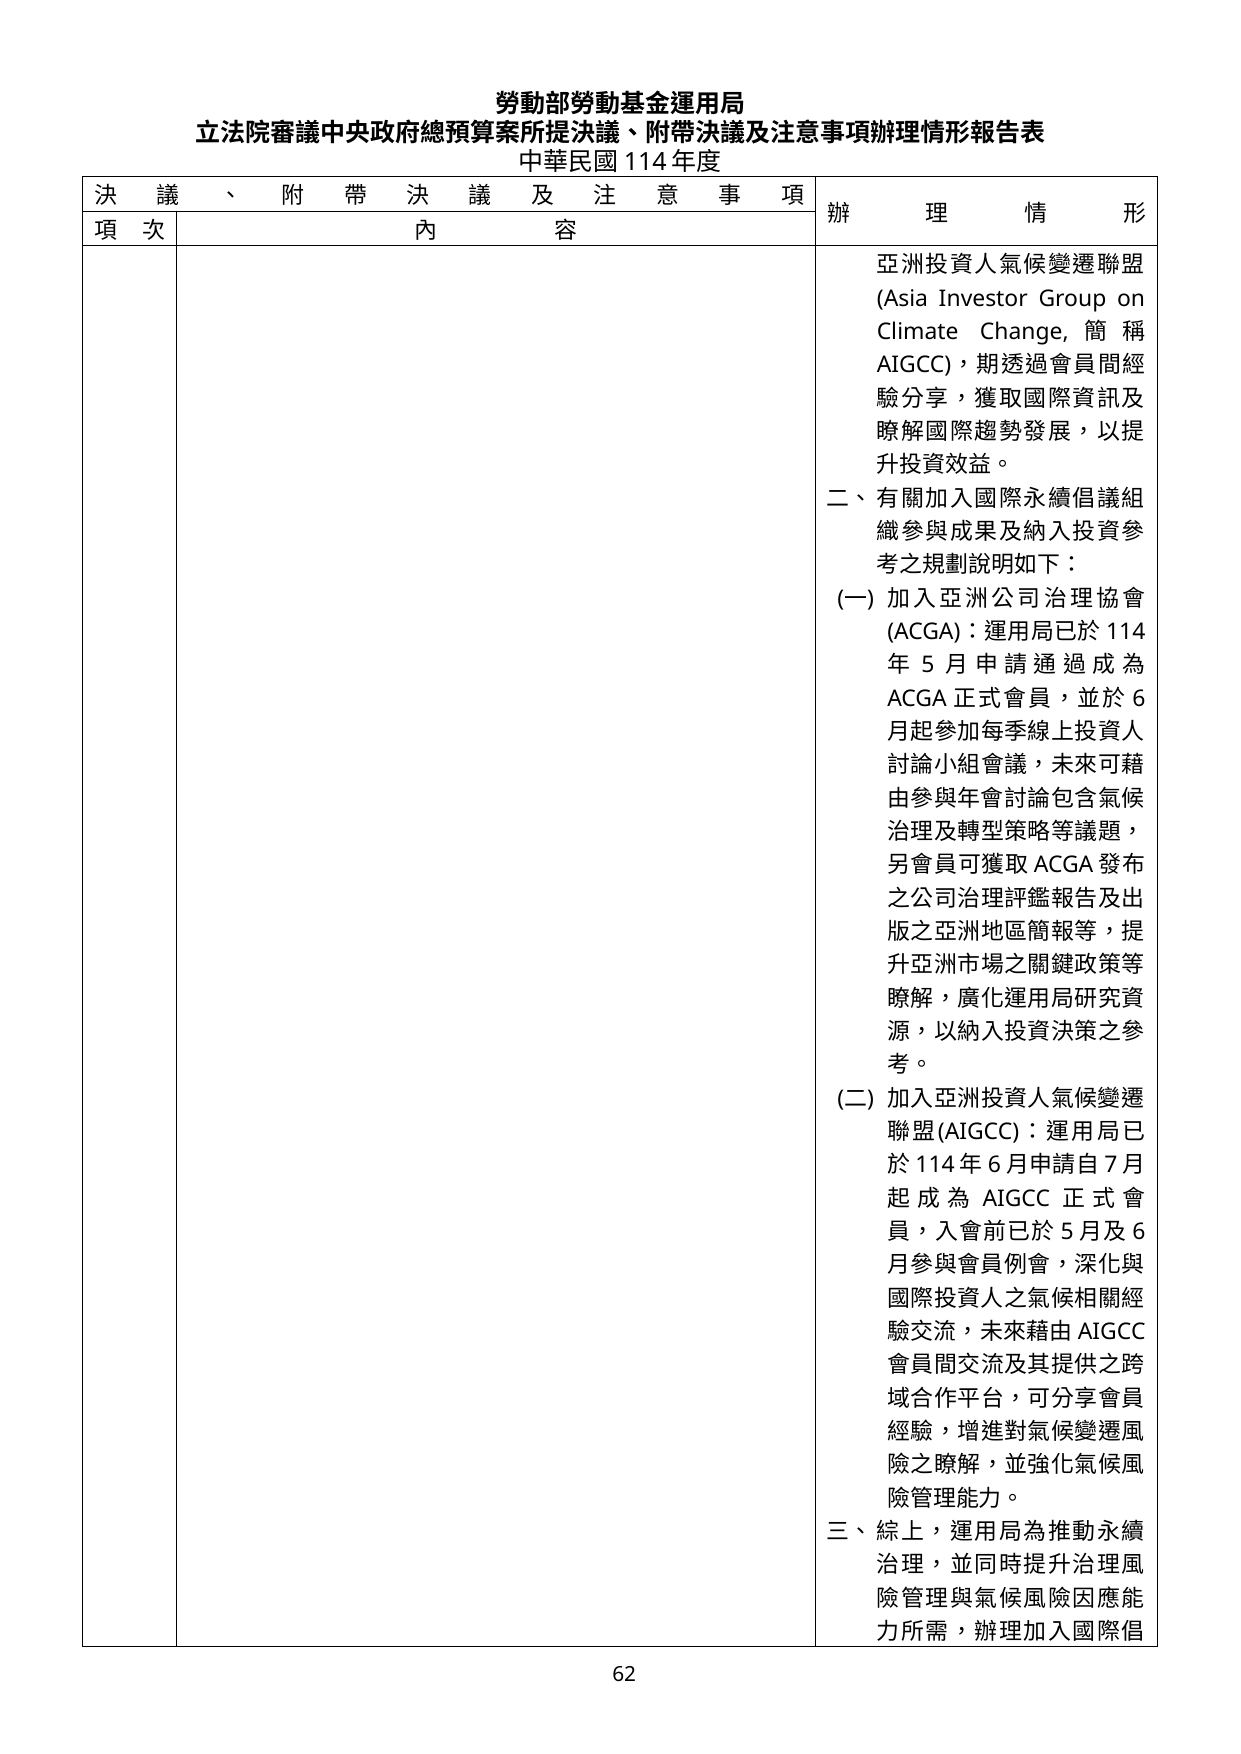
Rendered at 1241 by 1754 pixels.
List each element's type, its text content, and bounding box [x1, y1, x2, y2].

table_cell [83, 246, 176, 1646]
table_cell 項次 [83, 212, 176, 245]
table_cell [177, 246, 815, 1646]
table_cell 亞洲投資人氣候變遷聯盟(Asia Investor Group on Climate Change,簡稱AIGCC)，期透過會員間經驗分享，獲取國際資訊及瞭解國際趨勢發展，以提升投資效益。 有關加入國際永續倡議組織參與成果及納入投資參考之規劃說明如下： 加入亞洲公司治理協會(ACGA)：運用局已於114年5月申請通過成為ACGA正式會員，並於6月起參加每季線上投資人討論小組會議，未來可藉由參與年會討論包含氣候治理及轉型策略等議題，另會員可獲取ACGA發布之公司治理評鑑報告及出版之亞洲地區簡報等，提升亞洲市場之關鍵政策等瞭解，廣化運用局研究資源，以納入投資決策之參考。 加入亞洲投資人氣候變遷聯盟(AIGCC)：運用局已於114年6月申請自7月起成為AIGCC正式會員，入會前已於5月及6月參與會員例會，深化與國際投資人之氣候相關經驗交流，未來藉由AIGCC會員間交流及其提供之跨域合作平台，可分享會員經驗，增進對氣候變遷風險之瞭解，並強化氣候風險管理能力。 綜上，運用局為推動永續治理，並同時提升治理風險管理與氣候風險因應能力所需，辦理加入國際倡 [816, 246, 1157, 1646]
table_header 決議、附帶決議及注意事項 [83, 177, 815, 211]
table_cell 內 容 [177, 212, 815, 245]
table_header 辦理情形 [816, 177, 1157, 245]
